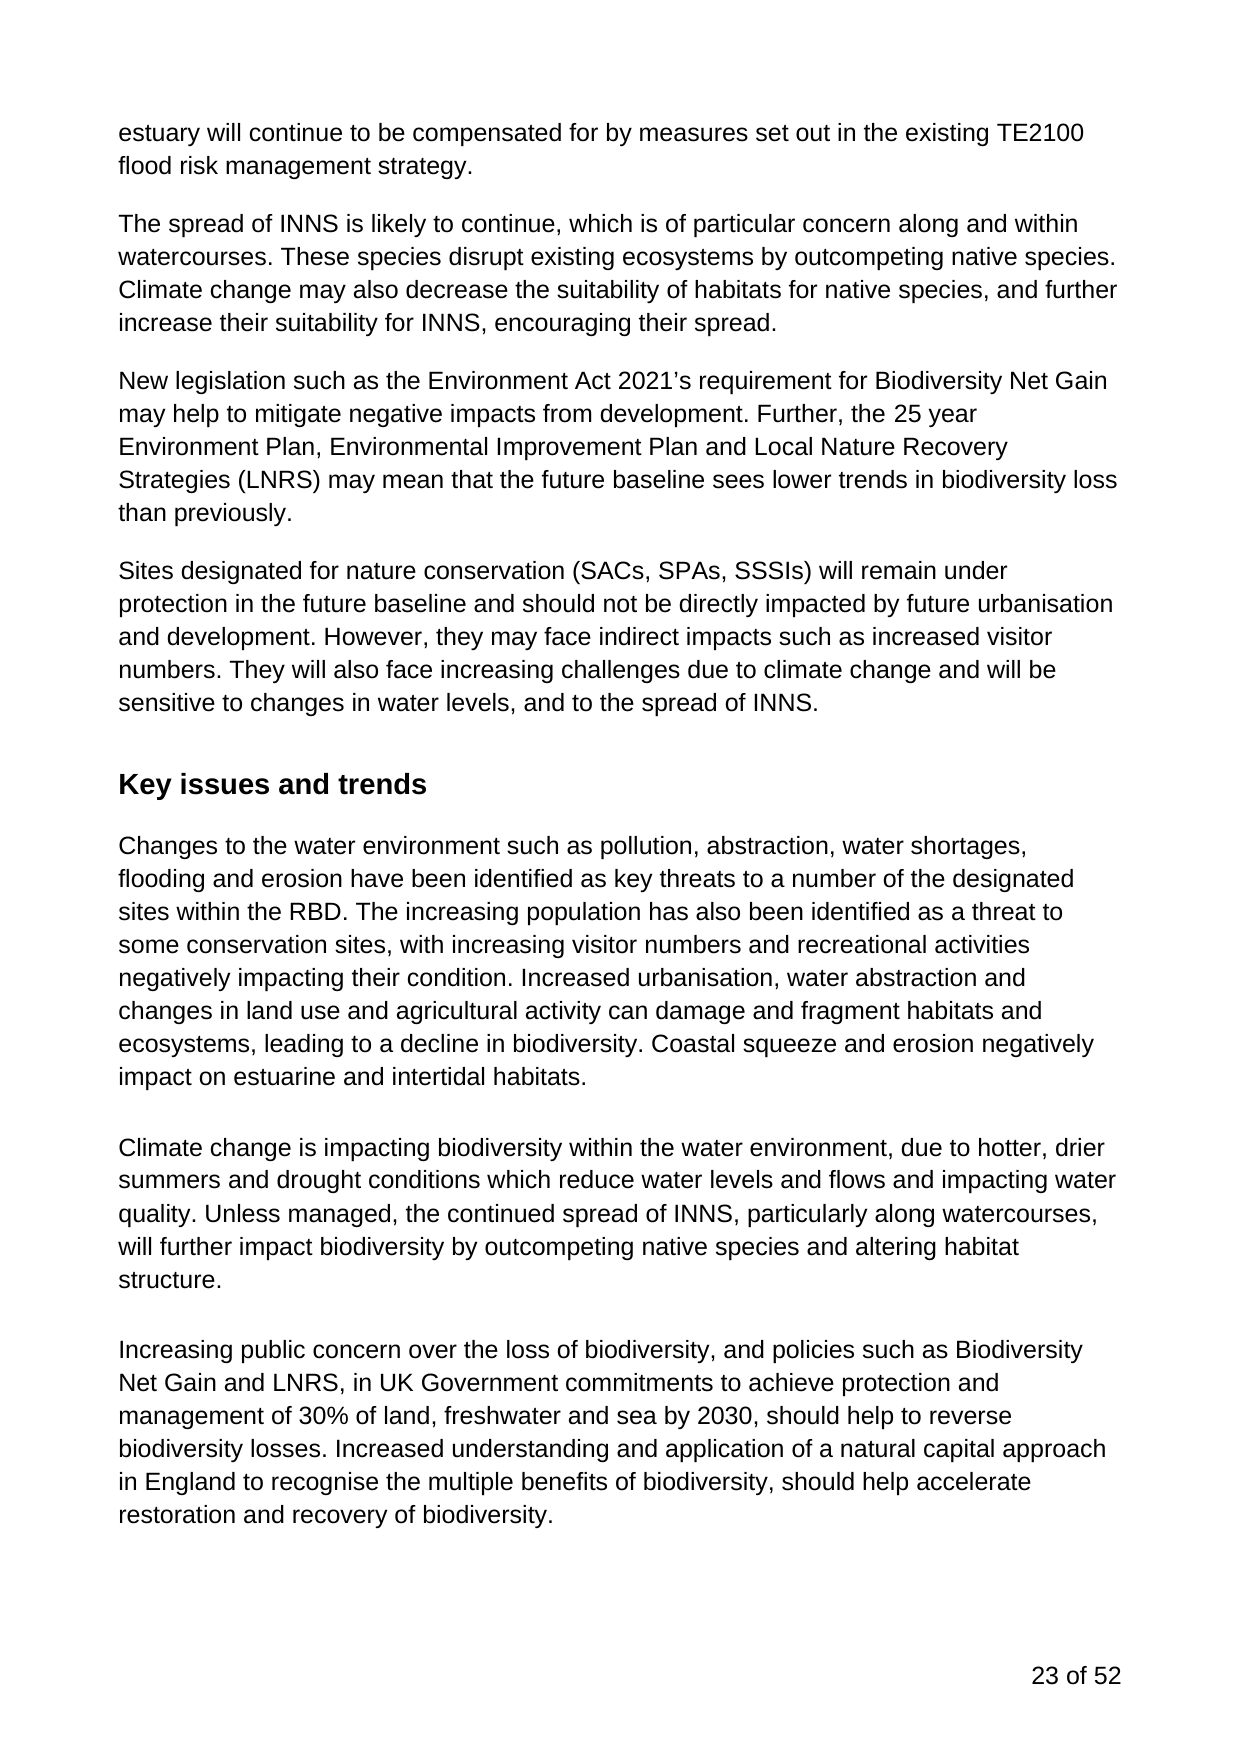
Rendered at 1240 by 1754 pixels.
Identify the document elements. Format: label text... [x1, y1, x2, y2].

text New legislation such as the Environment Act 2021’s requirement for Biodiversity Net Gain may help to mitigate negative impacts from development. Further, the 25 year Environment Plan, Environmental Improvement Plan and Local Nature Recovery Strategies (LNRS) may mean that the future baseline sees lower trends in biodiversity loss than previously. [118, 366, 1121, 527]
subtitle Key issues and trends [118, 767, 1121, 801]
text The spread of INNS is likely to continue, which is of particular concern along and within watercourses. These species disrupt existing ecosystems by outcompeting native species. Climate change may also decrease the suitability of habitats for native species, and further increase their suitability for INNS, encouraging their spread. [118, 209, 1121, 337]
text Sites designated for nature conservation (SACs, SPAs, SSSIs) will remain under protection in the future baseline and should not be directly impacted by future urbanisation and development. However, they may face indirect impacts such as increased visitor numbers. They will also face increasing challenges due to climate change and will be sensitive to changes in water levels, and to the spread of INNS. [118, 556, 1121, 717]
text estuary will continue to be compensated for by measures set out in the existing TE2100 flood risk management strategy. [118, 118, 1121, 180]
text Increasing public concern over the loss of biodiversity, and policies such as Biodiversity Net Gain and LNRS, in UK Government commitments to achieve protection and management of 30% of land, freshwater and sea by 2030, should help to reverse biodiversity losses. Increased understanding and application of a natural capital approach in England to recognise the multiple benefits of biodiversity, should help accelerate restoration and recovery of biodiversity. [118, 1335, 1121, 1529]
text Changes to the water environment such as pollution, abstraction, water shortages, flooding and erosion have been identified as key threats to a number of the designated sites within the RBD. The increasing population has also been identified as a threat to some conservation sites, with increasing visitor numbers and recreational activities negatively impacting their condition. Increased urbanisation, water abstraction and changes in land use and agricultural activity can damage and fragment habitats and ecosystems, leading to a decline in biodiversity. Coastal squeeze and erosion negatively impact on estuarine and intertidal habitats. [118, 831, 1121, 1091]
text Climate change is impacting biodiversity within the water environment, due to hotter, drier summers and drought conditions which reduce water levels and flows and impacting water quality. Unless managed, the continued spread of INNS, particularly along watercourses, will further impact biodiversity by outcompeting native species and altering habitat structure. [118, 1132, 1121, 1293]
